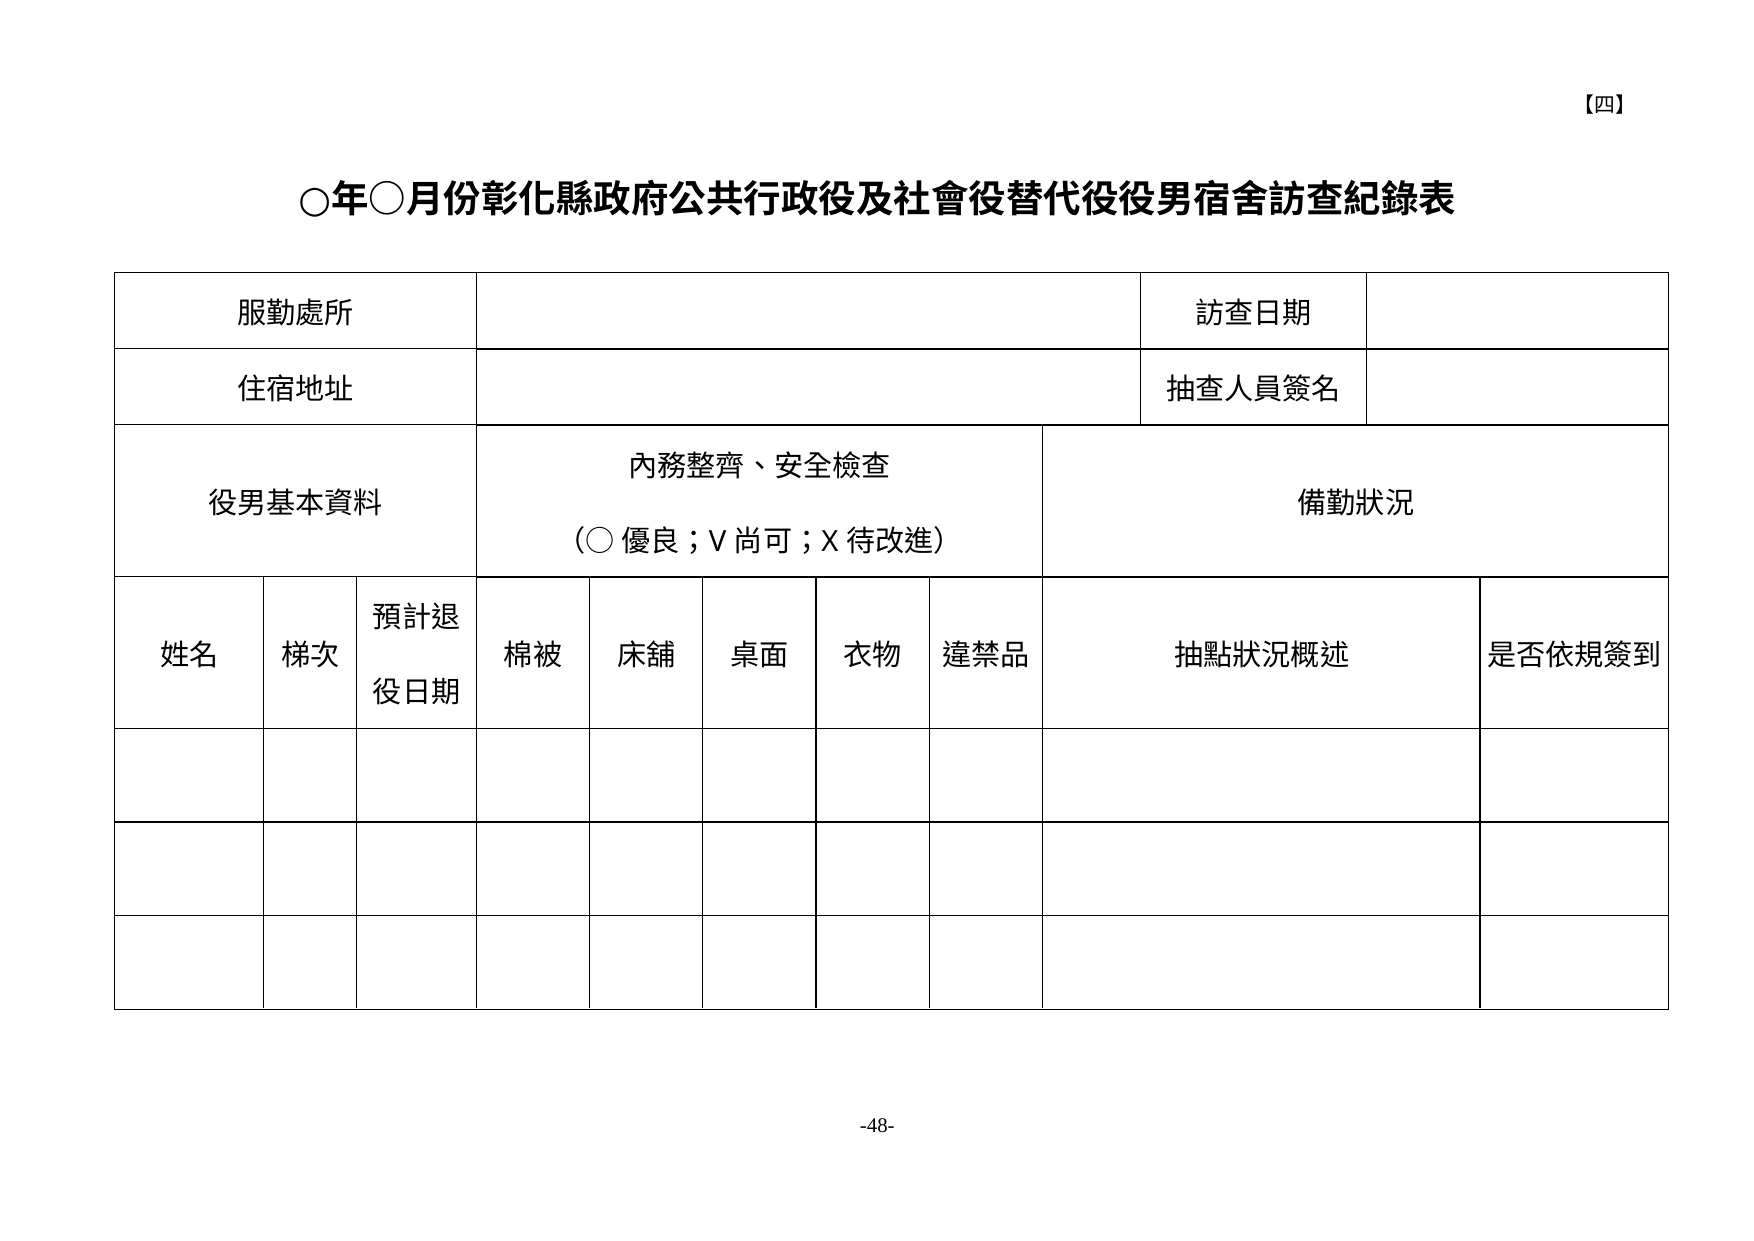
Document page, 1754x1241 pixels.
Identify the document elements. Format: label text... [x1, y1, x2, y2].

table_cell [703, 823, 815, 915]
table_header [477, 273, 1140, 348]
table_cell [477, 823, 589, 915]
table_cell [1043, 916, 1479, 1008]
table_cell [590, 729, 702, 821]
table_cell 住宿地址 [115, 349, 476, 424]
table_cell 是否依規簽到 [1481, 578, 1668, 727]
table_cell [590, 916, 702, 1008]
table_cell [590, 823, 702, 915]
table_cell [115, 916, 263, 1008]
table_cell [1481, 916, 1668, 1008]
table_cell 抽查人員簽名 [1141, 350, 1366, 424]
table_cell [703, 729, 815, 821]
table_cell [1043, 729, 1479, 821]
table_cell [1481, 823, 1668, 915]
table_cell [357, 916, 476, 1008]
table_cell 床舖 [590, 578, 702, 727]
table_cell [357, 823, 476, 915]
table_cell [357, 729, 476, 821]
table_cell 桌面 [703, 578, 815, 727]
table_cell 棉被 [477, 578, 589, 727]
table_cell [264, 729, 356, 821]
table_cell 預計退役日期 [357, 577, 476, 727]
table_cell [1481, 729, 1668, 821]
table_cell [1367, 350, 1668, 424]
table_cell 姓名 [115, 577, 263, 727]
table_cell [930, 729, 1042, 821]
table_cell [115, 729, 263, 821]
table_cell 役男基本資料 [115, 425, 476, 576]
table_cell [817, 823, 929, 915]
table_cell 衣物 [817, 578, 929, 727]
table_cell 內務整齊、安全檢查 （○ 優良；V 尚可；X 待改進） [477, 426, 1042, 576]
table_cell [817, 729, 929, 821]
table_cell [930, 916, 1042, 1008]
table_cell [477, 916, 589, 1008]
table_cell [1043, 823, 1479, 915]
table_cell [115, 823, 263, 915]
table_cell 梯次 [264, 577, 356, 727]
table_header 訪查日期 [1141, 273, 1366, 348]
table_cell [477, 729, 589, 821]
table_header 服勤處所 [115, 273, 476, 348]
table_cell [930, 823, 1042, 915]
table_cell [264, 916, 356, 1008]
table_cell [703, 916, 815, 1008]
table_header [1367, 273, 1668, 348]
table_cell [477, 350, 1140, 424]
text ○年○月份彰化縣政府公共行政役及社會役替代役役男宿舍訪查紀錄表 [118, 159, 1636, 234]
table_cell [817, 916, 929, 1008]
table_cell 備勤狀況 [1043, 426, 1668, 576]
table_cell [264, 823, 356, 915]
table_cell 抽點狀況概述 [1043, 578, 1479, 727]
table_cell 違禁品 [930, 578, 1042, 727]
